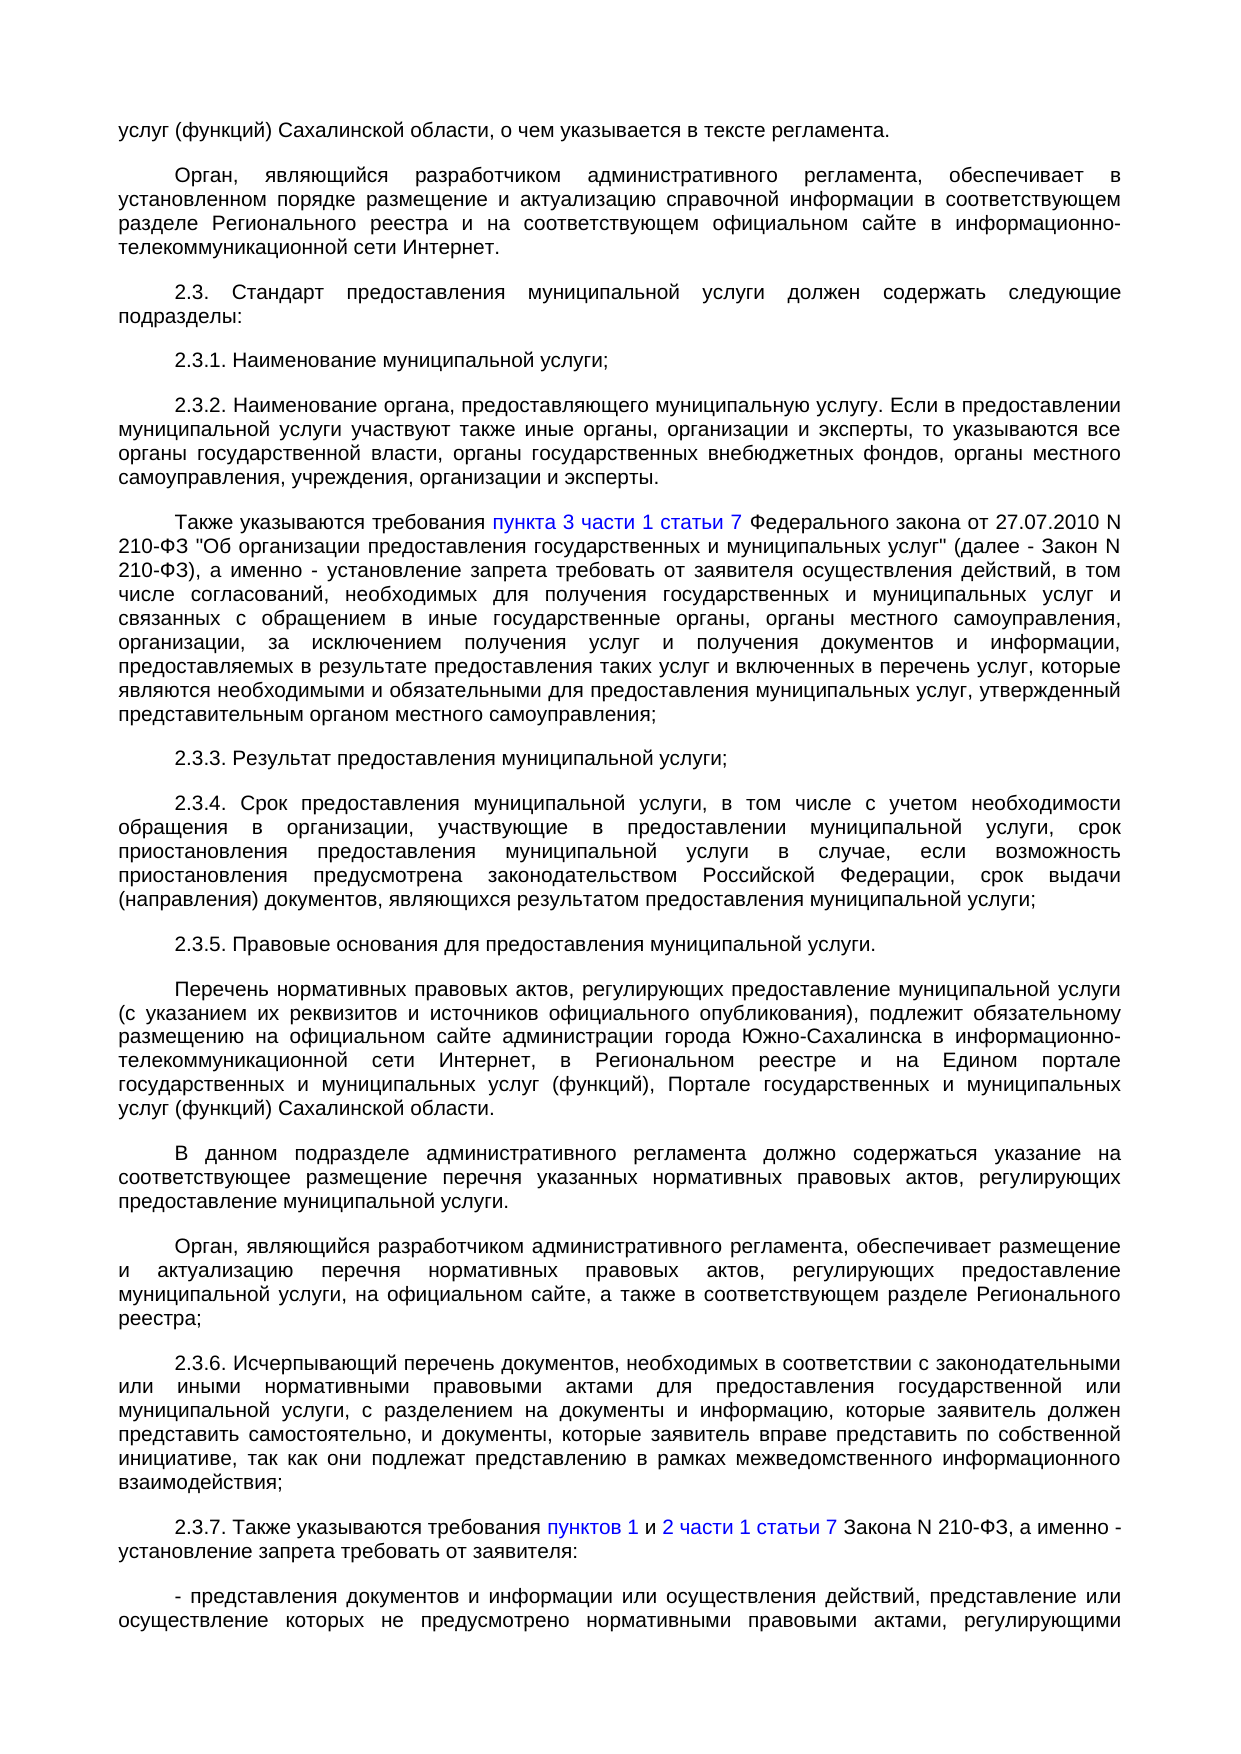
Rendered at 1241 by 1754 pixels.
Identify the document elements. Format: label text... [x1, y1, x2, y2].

text 2.3.2. Наименование органа, предоставляющего муниципальную услугу. Если в предоставлении муниципальной услуги участвуют также иные органы, организации и эксперты, то указываются все органы государственной власти, органы государственных внебюджетных фондов, органы местного самоуправления, учреждения, организации и эксперты. [118, 393, 1122, 489]
text 2.3.3. Результат предоставления муниципальной услуги; [118, 746, 1122, 770]
text 2.3.1. Наименование муниципальной услуги; [118, 348, 1122, 372]
text В данном подразделе административного регламента должно содержаться указание на соответствующее размещение перечня указанных нормативных правовых актов, регулирующих предоставление муниципальной услуги. [118, 1141, 1122, 1213]
text 2.3.6. Исчерпывающий перечень документов, необходимых в соответствии с законодательными или иными нормативными правовыми актами для предоставления государственной или муниципальной услуги, с разделением на документы и информацию, которые заявитель должен представить самостоятельно, и документы, которые заявитель вправе представить по собственной инициативе, так как они подлежат представлению в рамках межведомственного информационного взаимодействия; [118, 1350, 1122, 1494]
text Также указываются требования пункта 3 части 1 статьи 7 Федерального закона от 27.07.2010 N 210-ФЗ "Об организации предоставления государственных и муниципальных услуг" (далее - Закон N 210-ФЗ), а именно - установление запрета требовать от заявителя осуществления действий, в том числе согласований, необходимых для получения государственных и муниципальных услуг и связанных с обращением в иные государственные органы, органы местного самоуправления, организации, за исключением получения услуг и получения документов и информации, предоставляемых в результате предоставления таких услуг и включенных в перечень услуг, которые являются необходимыми и обязательными для предоставления муниципальных услуг, утвержденный представительным органом местного самоуправления; [118, 510, 1122, 725]
text 2.3.7. Также указываются требования пунктов 1 и 2 части 1 статьи 7 Закона N 210-ФЗ, а именно - установление запрета требовать от заявителя: [118, 1515, 1122, 1563]
text 2.3. Стандарт предоставления муниципальной услуги должен содержать следующие подразделы: [118, 279, 1122, 327]
text Орган, являющийся разработчиком административного регламента, обеспечивает размещение и актуализацию перечня нормативных правовых актов, регулирующих предоставление муниципальной услуги, на официальном сайте, а также в соответствующем разделе Регионального реестра; [118, 1234, 1122, 1329]
text - представления документов и информации или осуществления действий, представление или осуществление которых не предусмотрено нормативными правовыми актами, регулирующими [118, 1584, 1122, 1632]
text 2.3.5. Правовые основания для предоставления муниципальной услуги. [118, 932, 1122, 956]
text услуг (функций) Сахалинской области, о чем указывается в тексте регламента. [118, 118, 1122, 142]
text Перечень нормативных правовых актов, регулирующих предоставление муниципальной услуги (с указанием их реквизитов и источников официального опубликования), подлежит обязательному размещению на официальном сайте администрации города Южно-Сахалинска в информационно-телекоммуникационной сети Интернет, в Региональном реестре и на Едином портале государственных и муниципальных услуг (функций), Портале государственных и муниципальных услуг (функций) Сахалинской области. [118, 976, 1122, 1120]
text Орган, являющийся разработчиком административного регламента, обеспечивает в установленном порядке размещение и актуализацию справочной информации в соответствующем разделе Регионального реестра и на соответствующем официальном сайте в информационно-телекоммуникационной сети Интернет. [118, 163, 1122, 259]
text 2.3.4. Срок предоставления муниципальной услуги, в том числе с учетом необходимости обращения в организации, участвующие в предоставлении муниципальной услуги, срок приостановления предоставления муниципальной услуги в случае, если возможность приостановления предусмотрена законодательством Российской Федерации, срок выдачи (направления) документов, являющихся результатом предоставления муниципальной услуги; [118, 791, 1122, 911]
